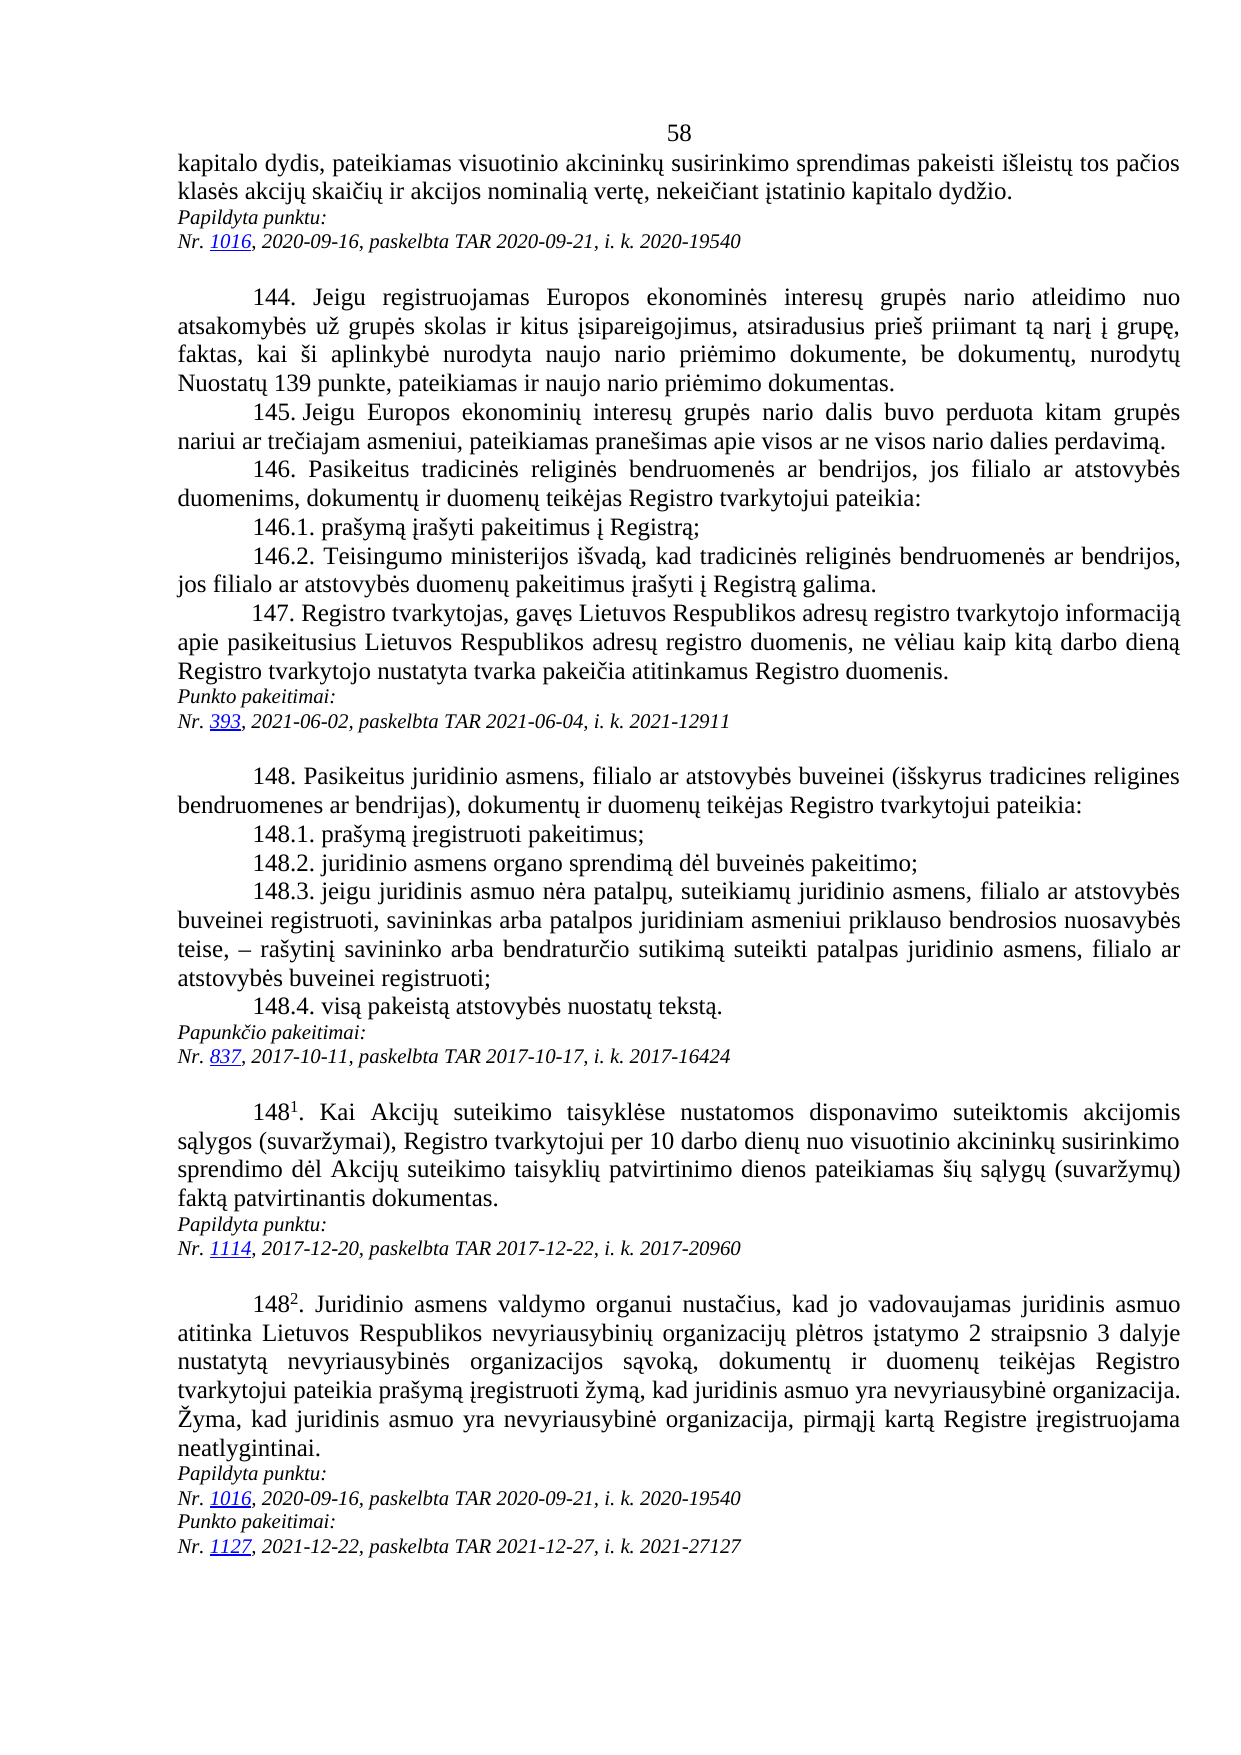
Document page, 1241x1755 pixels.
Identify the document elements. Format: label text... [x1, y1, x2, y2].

text 1482. Juridinio asmens valdymo organui nustačius, kad jo vadovaujamas juridinis asmuo atitinka Lietuvos Respublikos nevyriausybinių organizacijų plėtros įstatymo 2 straipsnio 3 dalyje nustatytą nevyriausybinės organizacijos sąvoką, dokumentų ir duomenų teikėjas Registro tvarkytojui pateikia prašymą įregistruoti žymą, kad juridinis asmuo yra nevyriausybinė organizacija. Žyma, kad juridinis asmuo yra nevyriausybinė organizacija, pirmąjį kartą Registre įregistruojama neatlygintinai. [177, 1289, 1181, 1461]
text 146.1. prašymą įrašyti pakeitimus į Registrą; [177, 512, 1181, 541]
text Punkto pakeitimai: [177, 684, 1181, 708]
text Nr. 1114, 2017-12-20, paskelbta TAR 2017-12-22, i. k. 2017-20960 [177, 1236, 1181, 1260]
text 148. Pasikeitus juridinio asmens, filialo ar atstovybės buveinei (išskyrus tradicines religines bendruomenes ar bendrijas), dokumentų ir duomenų teikėjas Registro tvarkytojui pateikia: [177, 761, 1181, 819]
text kapitalo dydis, pateikiamas visuotinio akcininkų susirinkimo sprendimas pakeisti išleistų tos pačios klasės akcijų skaičių ir akcijos nominalią vertę, nekeičiant įstatinio kapitalo dydžio. [177, 148, 1181, 205]
text 148.3. jeigu juridinis asmuo nėra patalpų, suteikiamų juridinio asmens, filialo ar atstovybės buveinei registruoti, savininkas arba patalpos juridiniam asmeniui priklauso bendrosios nuosavybės teise, – rašytinį savininko arba bendraturčio sutikimą suteikti patalpas juridinio asmens, filialo ar atstovybės buveinei registruoti; [177, 876, 1181, 991]
text Papildyta punktu: [177, 1461, 1181, 1485]
text 144. Jeigu registruojamas Europos ekonominės interesų grupės nario atleidimo nuo atsakomybės už grupės skolas ir kitus įsipareigojimus, atsiradusius prieš priimant tą narį į grupę, faktas, kai ši aplinkybė nurodyta naujo nario priėmimo dokumente, be dokumentų, nurodytų Nuostatų 139 punkte, pateikiamas ir naujo nario priėmimo dokumentas. [177, 282, 1181, 397]
text 147. Registro tvarkytojas, gavęs Lietuvos Respublikos adresų registro tvarkytojo informaciją apie pasikeitusius Lietuvos Respublikos adresų registro duomenis, ne vėliau kaip kitą darbo dieną Registro tvarkytojo nustatyta tvarka pakeičia atitinkamus Registro duomenis. [177, 598, 1181, 684]
text Nr. 1127, 2021-12-22, paskelbta TAR 2021-12-27, i. k. 2021-27127 [177, 1533, 1181, 1558]
text Papildyta punktu: [177, 1212, 1181, 1236]
text 148.2. juridinio asmens organo sprendimą dėl buveinės pakeitimo; [177, 848, 1181, 876]
text 146.2. Teisingumo ministerijos išvadą, kad tradicinės religinės bendruomenės ar bendrijos, jos filialo ar atstovybės duomenų pakeitimus įrašyti į Registrą galima. [177, 541, 1181, 598]
text 146. Pasikeitus tradicinės religinės bendruomenės ar bendrijos, jos filialo ar atstovybės duomenims, dokumentų ir duomenų teikėjas Registro tvarkytojui pateikia: [177, 454, 1181, 512]
text Nr. 393, 2021-06-02, paskelbta TAR 2021-06-04, i. k. 2021-12911 [177, 708, 1181, 733]
text Nr. 1016, 2020-09-16, paskelbta TAR 2020-09-21, i. k. 2020-19540 [177, 1485, 1181, 1509]
text Papildyta punktu: [177, 205, 1181, 229]
text Papunkčio pakeitimai: [177, 1020, 1181, 1044]
text 148.4. visą pakeistą atstovybės nuostatų tekstą. [177, 991, 1181, 1020]
text Nr. 837, 2017-10-11, paskelbta TAR 2017-10-17, i. k. 2017-16424 [177, 1044, 1181, 1068]
text 1481. Kai Akcijų suteikimo taisyklėse nustatomos disponavimo suteiktomis akcijomis sąlygos (suvaržymai), Registro tvarkytojui per 10 darbo dienų nuo visuotinio akcininkų susirinkimo sprendimo dėl Akcijų suteikimo taisyklių patvirtinimo dienos pateikiamas šių sąlygų (suvaržymų) faktą patvirtinantis dokumentas. [177, 1097, 1181, 1212]
text Nr. 1016, 2020-09-16, paskelbta TAR 2020-09-21, i. k. 2020-19540 [177, 229, 1181, 253]
text Punkto pakeitimai: [177, 1509, 1181, 1533]
text 148.1. prašymą įregistruoti pakeitimus; [177, 819, 1181, 848]
text 145. Jeigu Europos ekonominių interesų grupės nario dalis buvo perduota kitam grupės nariui ar trečiajam asmeniui, pateikiamas pranešimas apie visos ar ne visos nario dalies perdavimą. [177, 397, 1181, 454]
